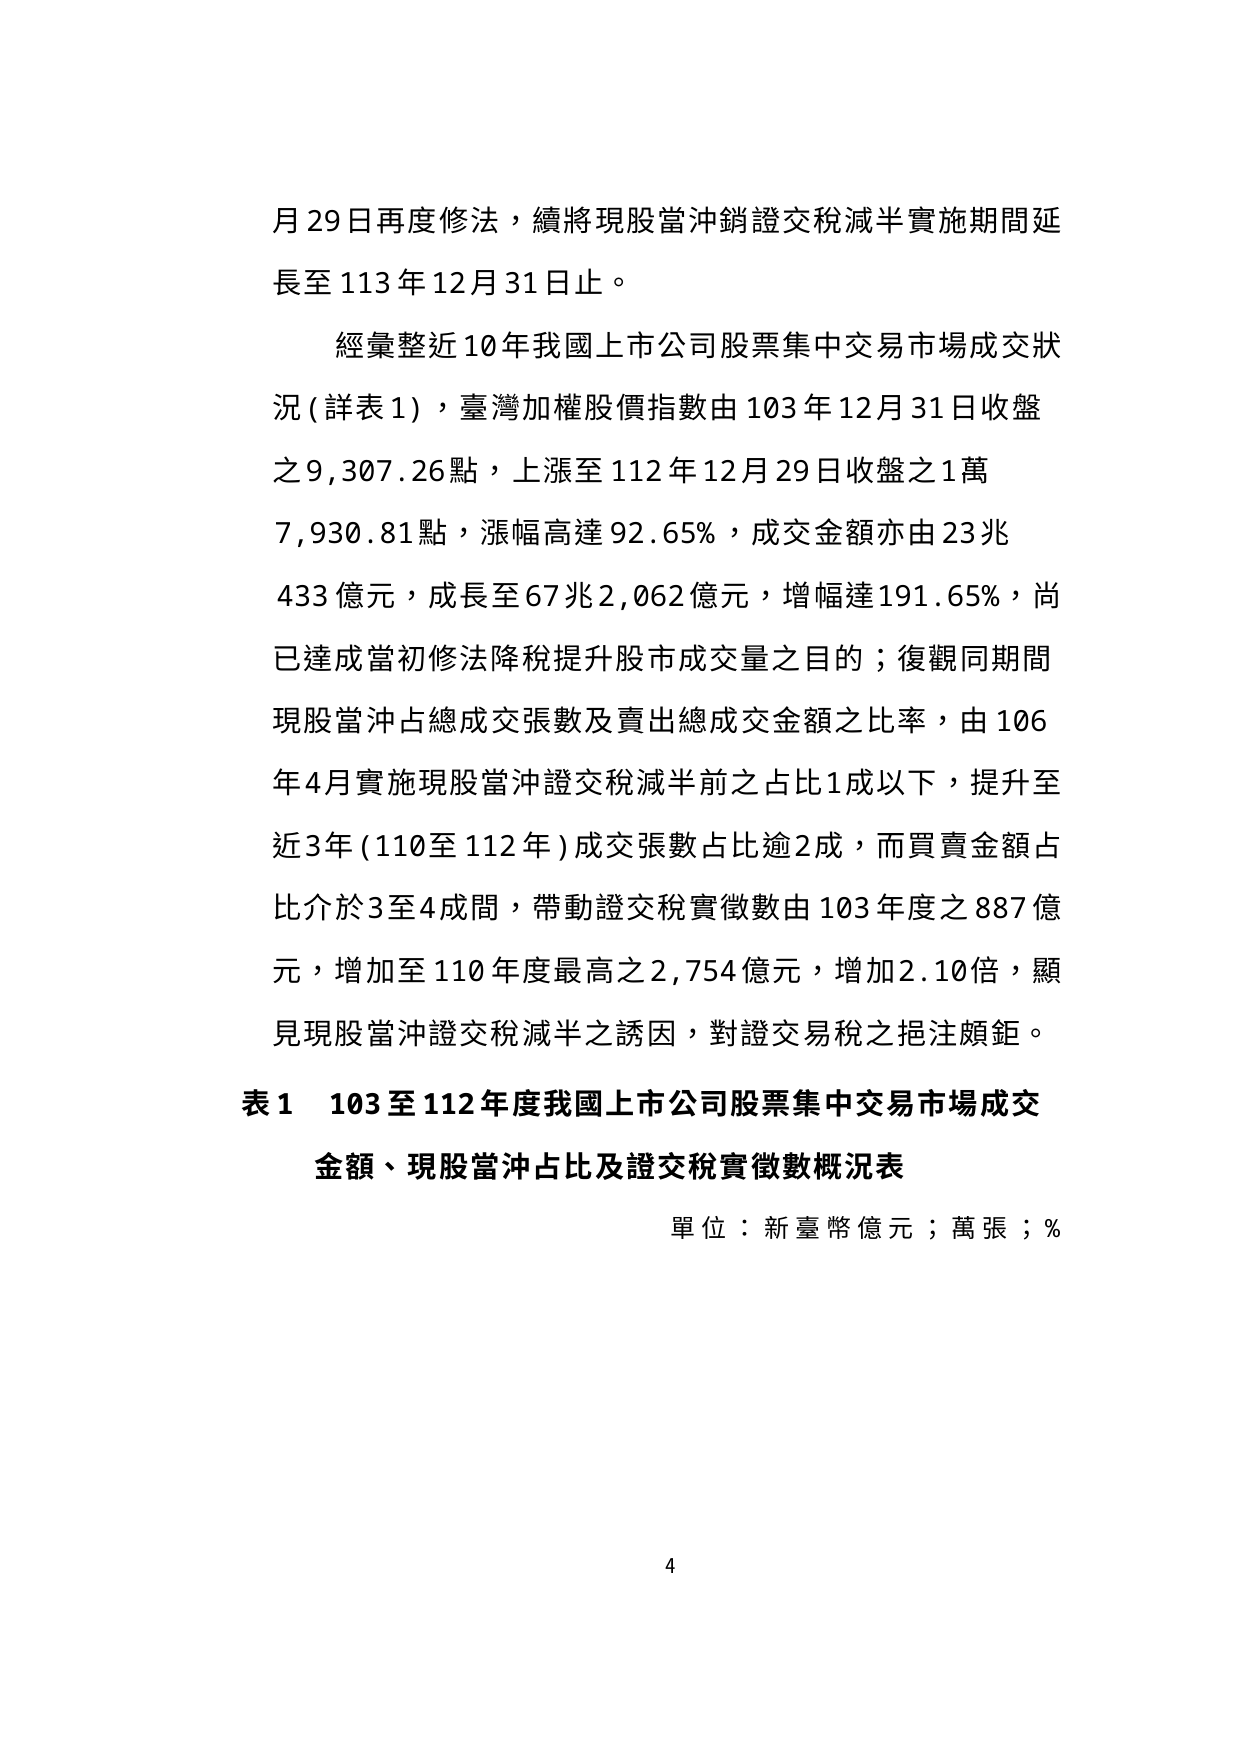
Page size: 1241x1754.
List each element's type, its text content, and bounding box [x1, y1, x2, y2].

text 經彙整近10年我國上市公司股票集中交易市場成交狀況(詳表1)，臺灣加權股價指數由103年12月31日收盤之9,307.26點，上漲至112年12月29日收盤之1萬7,930.81點，漲幅高達92.65%，成交金額亦由23兆433億元，成長至67兆2,062億元，增幅達191.65%，尚已達成當初修法降稅提升股市成交量之目的；復觀同期間現股當沖占總成交張數及賣出總成交金額之比率，由106年4月實施現股當沖證交稅減半前之占比1成以下，提升至近3年(110至112年)成交張數占比逾2成，而買賣金額占比介於3至4成間，帶動證交稅實徵數由103年度之887億元，增加至110年度最高之2,754億元，增加2.10倍，顯見現股當沖證交稅減半之誘因，對證交易稅之挹注頗鉅。 [266, 302, 1063, 1052]
text 表1 103至112年度我國上市公司股票集中交易市場成交金額、現股當沖占比及證交稅實徵數概況表 [230, 1060, 1063, 1185]
text 單位：新臺幣億元；萬張；% [230, 1185, 1063, 1248]
text 鑒於105年度以前我國上市公司股票集中交易市場每日之成交值常不足千億元，恐影響資本市場籌資功能，爰證券交易稅條例於106年4月26日增訂公布第2條之2，明訂自公布日起1年內，就同一證券商受託買賣之同一帳戶於同一營業日現款買進與現券賣出同種類同數量之上市或上櫃股票，於出賣時，按每次交易成交價格依1.5‰稅率課徵證券交易稅，不適用第2條第1款3‰稅率之規定(以下簡稱現股當沖證交稅減半)，嗣於107年4月27日再修正公布該條文，除延長實施降稅措施至110年12月31日止外，並擴大降稅適用對象，將證券自營商納入適用。110年12月29日再度修法，續將現股當沖銷證交稅減半實施期間延長至113年12月31日止。 [266, 177, 1063, 302]
